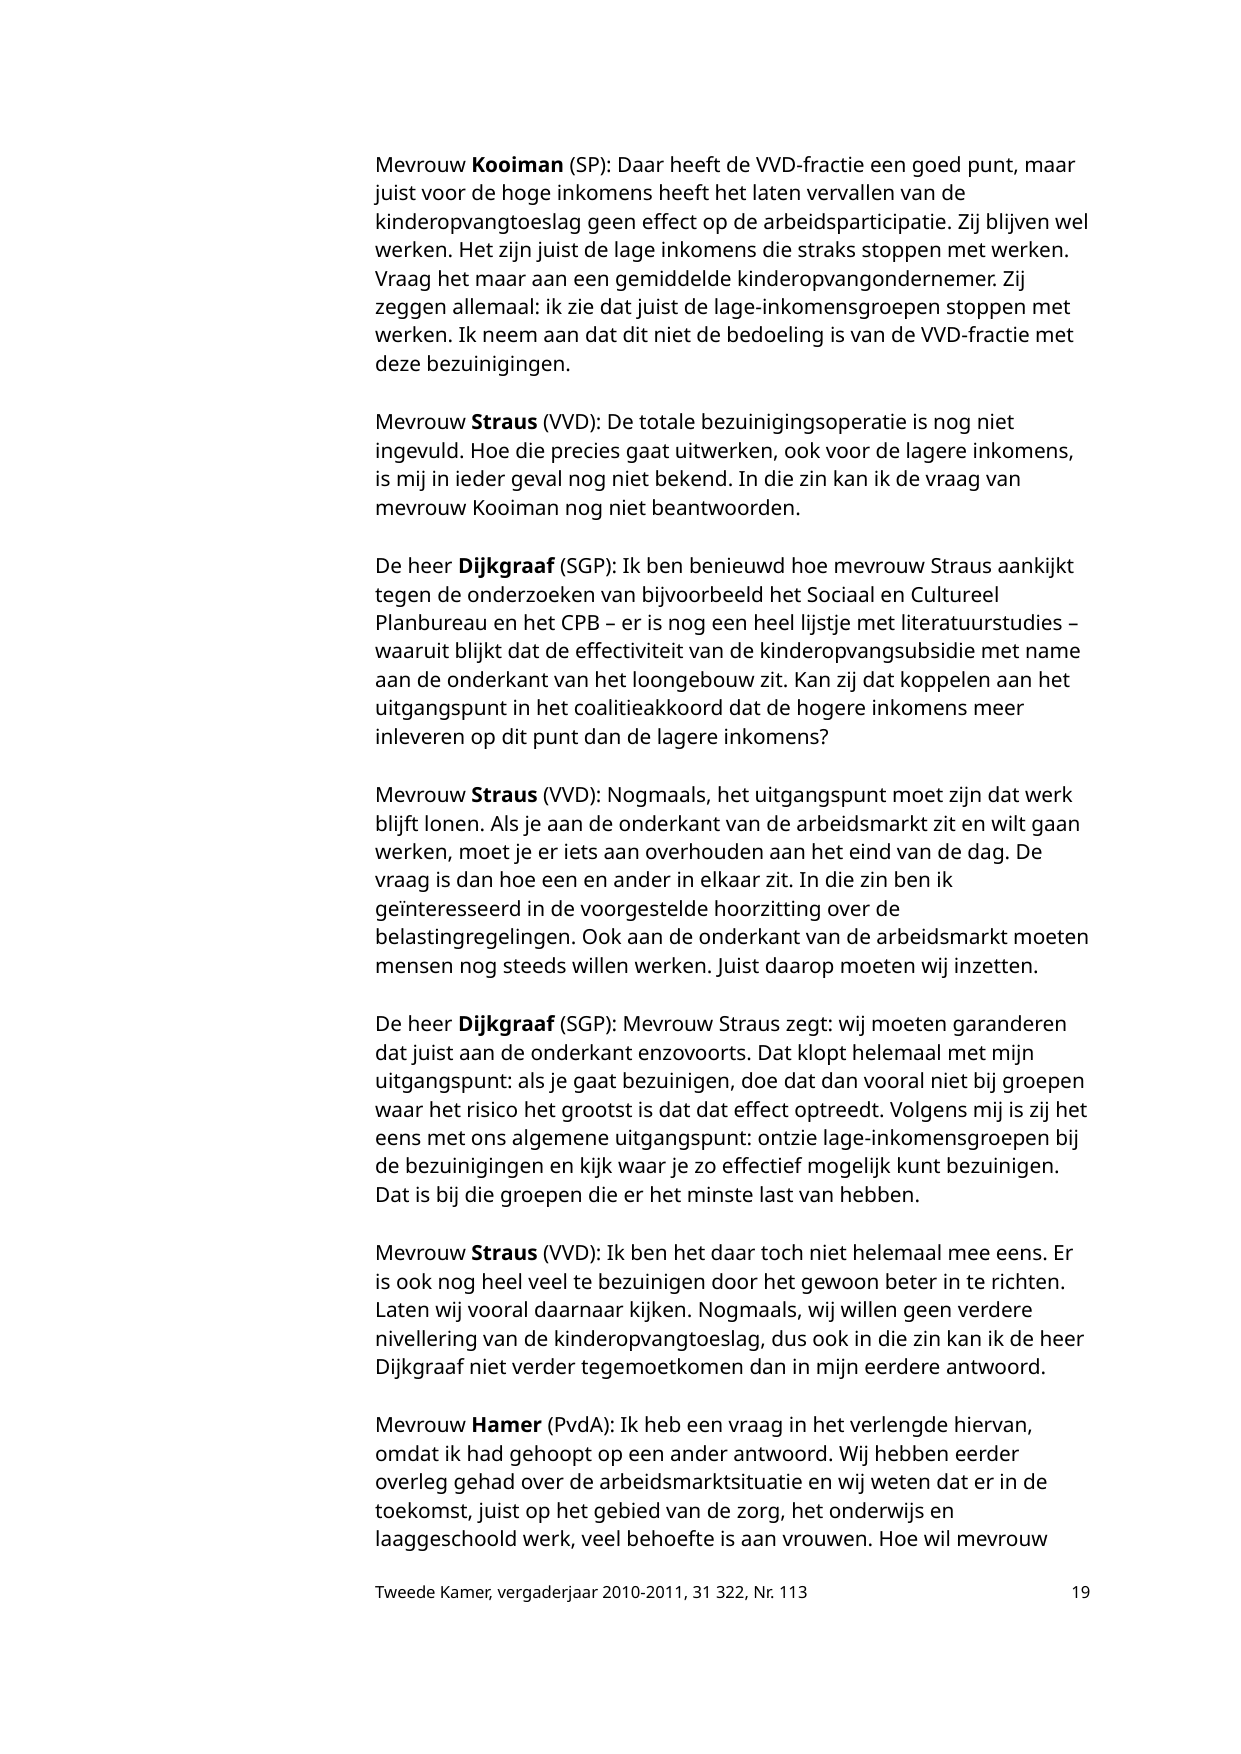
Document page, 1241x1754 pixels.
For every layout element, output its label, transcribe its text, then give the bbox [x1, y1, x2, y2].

text Mevrouw Straus (VVD): Nogmaals, het uitgangspunt moet zijn dat werk blijft lonen. Als je aan de onderkant van de arbeidsmarkt zit en wilt gaan werken, moet je er iets aan overhouden aan het eind van de dag. De vraag is dan hoe een en ander in elkaar zit. In die zin ben ik geïnteresseerd in de voorgestelde hoorzitting over de belastingregelingen. Ook aan de onderkant van de arbeidsmarkt moeten mensen nog steeds willen werken. Juist daarop moeten wij inzetten. [375, 780, 1090, 979]
text Mevrouw Straus (VVD): Ik ben het daar toch niet helemaal mee eens. Er is ook nog heel veel te bezuinigen door het gewoon beter in te richten. Laten wij vooral daarnaar kijken. Nogmaals, wij willen geen verdere nivellering van de kinderopvangtoeslag, dus ook in die zin kan ik de heer Dijkgraaf niet verder tegemoetkomen dan in mijn eerdere antwoord. [375, 1238, 1090, 1381]
text Mevrouw Straus (VVD): De totale bezuinigingsoperatie is nog niet ingevuld. Hoe die precies gaat uitwerken, ook voor de lagere inkomens, is mij in ieder geval nog niet bekend. In die zin kan ik de vraag van mevrouw Kooiman nog niet beantwoorden. [375, 407, 1090, 521]
text De heer Dijkgraaf (SGP): Mevrouw Straus zegt: wij moeten garanderen dat juist aan de onderkant enzovoorts. Dat klopt helemaal met mijn uitgangspunt: als je gaat bezuinigen, doe dat dan vooral niet bij groepen waar het risico het grootst is dat dat effect optreedt. Volgens mij is zij het eens met ons algemene uitgangspunt: ontzie lage-inkomensgroepen bij de bezuinigingen en kijk waar je zo effectief mogelijk kunt bezuinigen. Dat is bij die groepen die er het minste last van hebben. [375, 1009, 1090, 1208]
text Mevrouw Kooiman (SP): Daar heeft de VVD-fractie een goed punt, maar juist voor de hoge inkomens heeft het laten vervallen van de kinderopvangtoeslag geen effect op de arbeidsparticipatie. Zij blijven wel werken. Het zijn juist de lage inkomens die straks stoppen met werken. Vraag het maar aan een gemiddelde kinderopvangondernemer. Zij zeggen allemaal: ik zie dat juist de lage-inkomensgroepen stoppen met werken. Ik neem aan dat dit niet de bedoeling is van de VVD-fractie met deze bezuinigingen. [375, 150, 1090, 377]
text Mevrouw Hamer (PvdA): Ik heb een vraag in het verlengde hiervan, omdat ik had gehoopt op een ander antwoord. Wij hebben eerder overleg gehad over de arbeidsmarktsituatie en wij weten dat er in de toekomst, juist op het gebied van de zorg, het onderwijs en laaggeschoold werk, veel behoefte is aan vrouwen. Hoe wil mevrouw [375, 1411, 1090, 1553]
text De heer Dijkgraaf (SGP): Ik ben benieuwd hoe mevrouw Straus aankijkt tegen de onderzoeken van bijvoorbeeld het Sociaal en Cultureel Planbureau en het CPB – er is nog een heel lijstje met literatuurstudies – waaruit blijkt dat de effectiviteit van de kinderopvangsubsidie met name aan de onderkant van het loongebouw zit. Kan zij dat koppelen aan het uitgangspunt in het coalitieakkoord dat de hogere inkomens meer inleveren op dit punt dan de lagere inkomens? [375, 551, 1090, 750]
